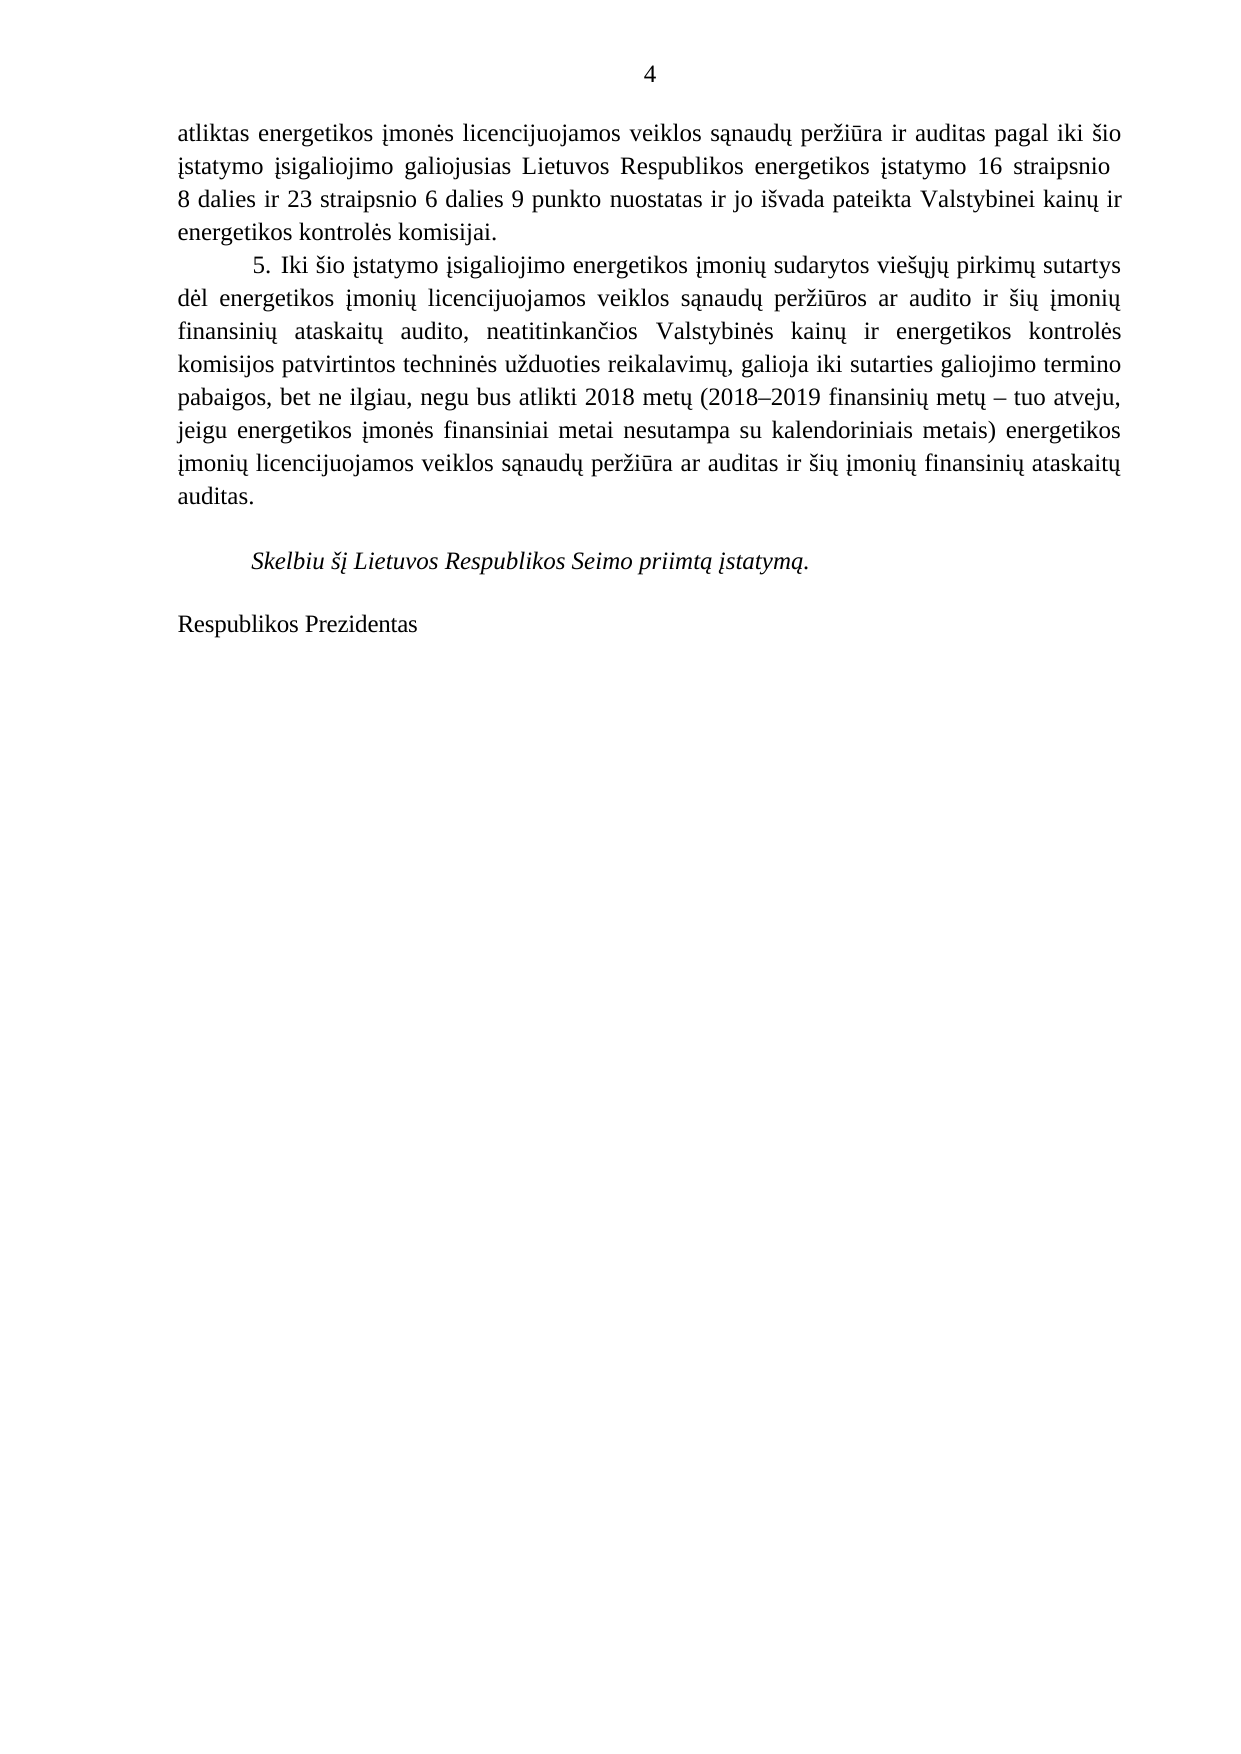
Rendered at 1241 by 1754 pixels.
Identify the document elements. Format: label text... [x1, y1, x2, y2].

text atliktas energetikos įmonės licencijuojamos veiklos sąnaudų peržiūra ir auditas pagal iki šio įstatymo įsigaliojimo galiojusias Lietuvos Respublikos energetikos įstatymo 16 straipsnio 8 dalies ir 23 straipsnio 6 dalies 9 punkto nuostatas ir jo išvada pateikta Valstybinei kainų ir energetikos kontrolės komisijai. [177, 118, 1122, 246]
text Skelbiu šį Lietuvos Respublikos Seimo priimtą įstatymą. [177, 546, 1122, 575]
text Respublikos Prezidentas [177, 609, 1122, 638]
text 5. Iki šio įstatymo įsigaliojimo energetikos įmonių sudarytos viešųjų pirkimų sutartys dėl energetikos įmonių licencijuojamos veiklos sąnaudų peržiūros ar audito ir šių įmonių finansinių ataskaitų audito, neatitinkančios Valstybinės kainų ir energetikos kontrolės komisijos patvirtintos techninės užduoties reikalavimų, galioja iki sutarties galiojimo termino pabaigos, bet ne ilgiau, negu bus atlikti 2018 metų (2018–2019 finansinių metų – tuo atveju, jeigu energetikos įmonės finansiniai metai nesutampa su kalendoriniais metais) energetikos įmonių licencijuojamos veiklos sąnaudų peržiūra ar auditas ir šių įmonių finansinių ataskaitų auditas. [177, 250, 1122, 510]
